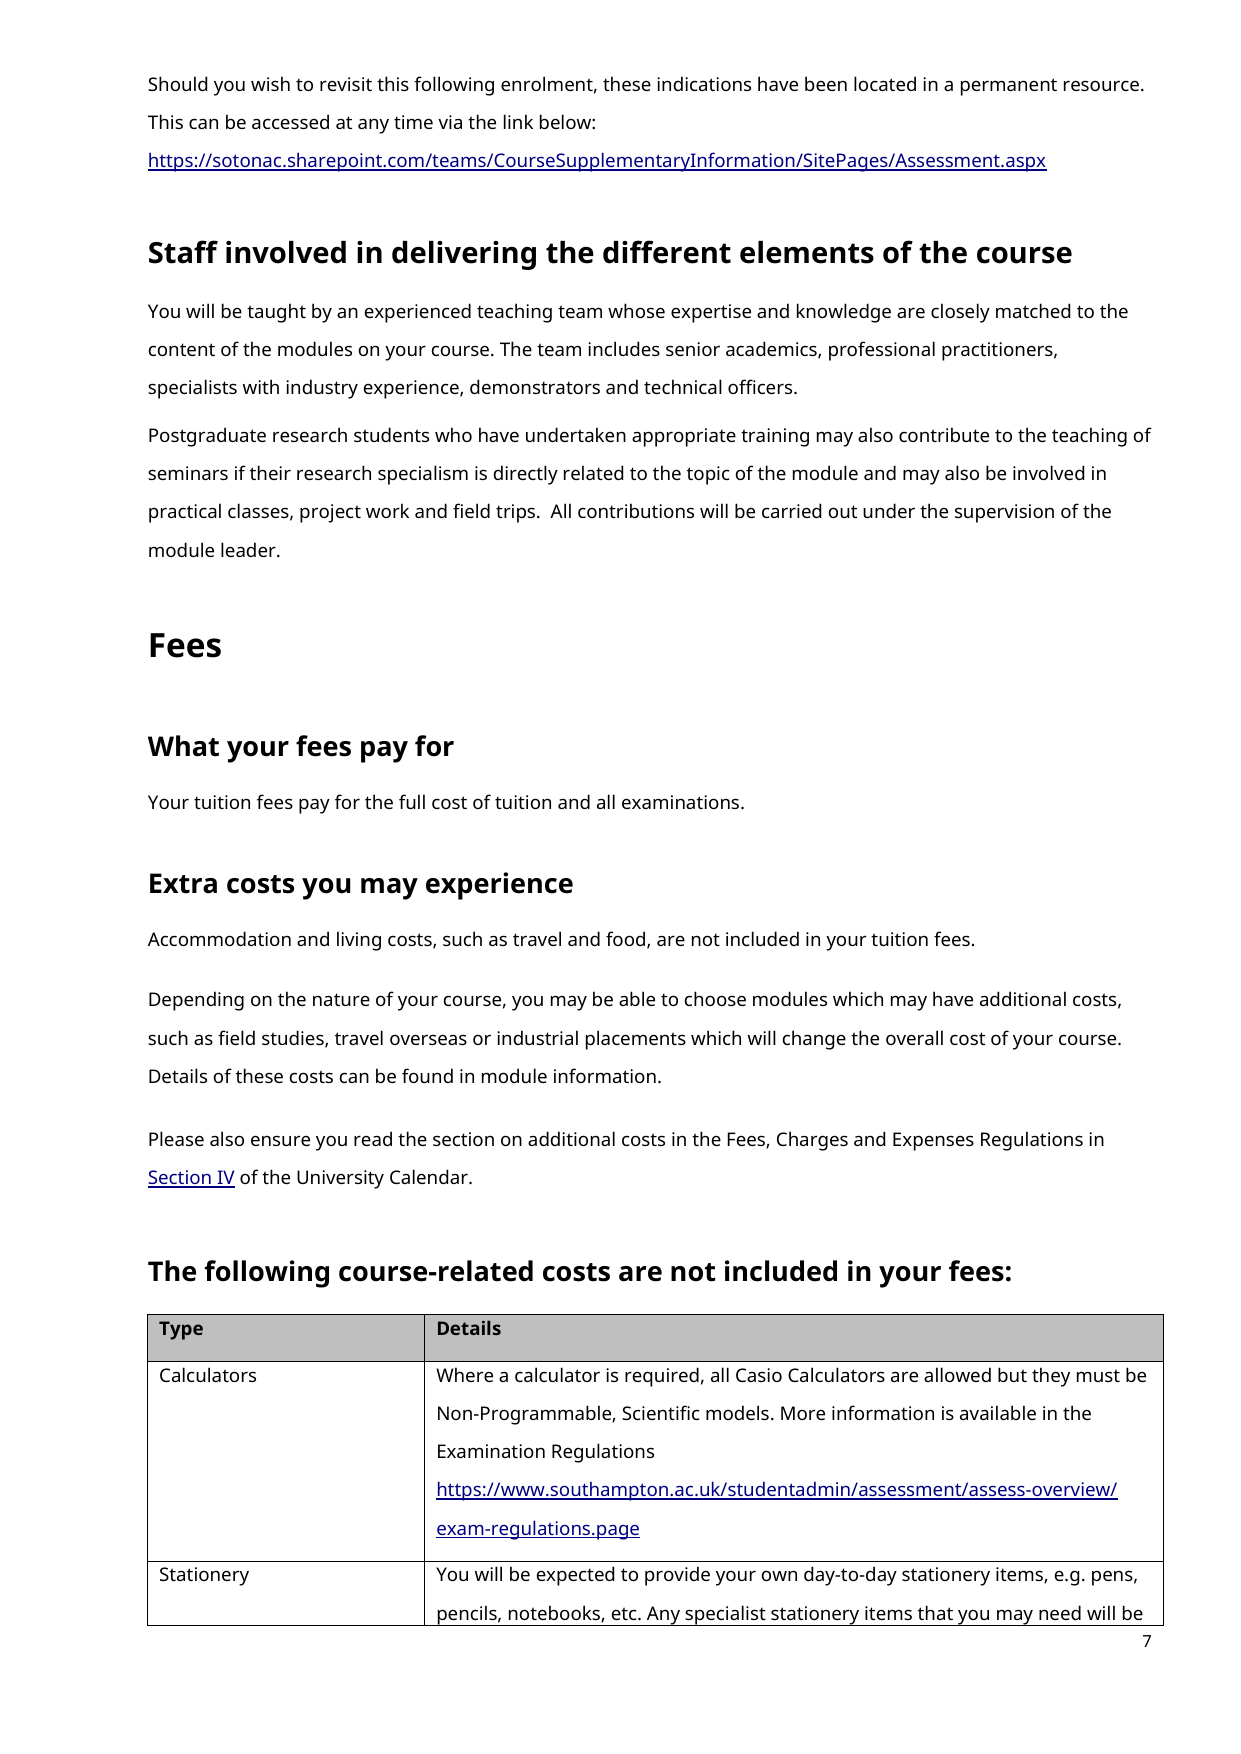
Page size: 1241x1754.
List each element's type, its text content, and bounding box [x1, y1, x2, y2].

text Your tuition fees pay for the full cost of tuition and all examinations. [148, 789, 1152, 815]
text Depending on the nature of your course, you may be able to choose modules which may have additional costs, such as field studies, travel overseas or industrial placements which will change the overall cost of your course. Details of these costs can be found in module information. [148, 987, 1152, 1088]
table_cell Where a calculator is required, all Casio Calculators are allowed but they must be Non-Programmable, Scientific models. More information is available in the Examination Regulations https://www.southampton.ac.uk/studentadmin/assessment/assess-overview/exam-regulations.page [425, 1362, 1163, 1561]
text Postgraduate research students who have undertaken appropriate training may also contribute to the teaching of seminars if their research specialism is directly related to the topic of the module and may also be involved in practical classes, project work and field trips. All contributions will be carried out under the supervision of the module leader. [148, 422, 1152, 562]
table_cell Stationery [148, 1562, 424, 1625]
subtitle Fees [148, 622, 1152, 667]
subtitle What your fees pay for [148, 728, 1152, 764]
text Accommodation and living costs, such as travel and food, are not included in your tuition fees. [148, 926, 1152, 952]
text Should you wish to revisit this following enrolment, these indications have been located in a permanent resource. This can be accessed at any time via the link below: https://sotonac.sharepoint.com/teams/CourseSupplementaryInformation/SitePages/Assessment.aspx [148, 71, 1152, 173]
table_cell Calculators [148, 1362, 424, 1561]
text You will be taught by an experienced teaching team whose expertise and knowledge are closely matched to the content of the modules on your course. The team includes senior academics, professional practitioners, specialists with industry experience, demonstrators and technical officers. [148, 298, 1152, 400]
table_header Type [148, 1315, 424, 1361]
table_cell You will be expected to provide your own day-to-day stationery items, e.g. pens, pencils, notebooks, etc. Any specialist stationery items that you may need will be [425, 1562, 1163, 1625]
subtitle Extra costs you may experience [148, 865, 1152, 902]
table_header Details [425, 1315, 1163, 1361]
subtitle The following course-related costs are not included in your fees: [148, 1253, 1152, 1289]
text Please also ensure you read the section on additional costs in the Fees, Charges and Expenses Regulations in Section IV of the University Calendar. [148, 1126, 1152, 1190]
subtitle Staff involved in delivering the different elements of the course [148, 232, 1152, 272]
